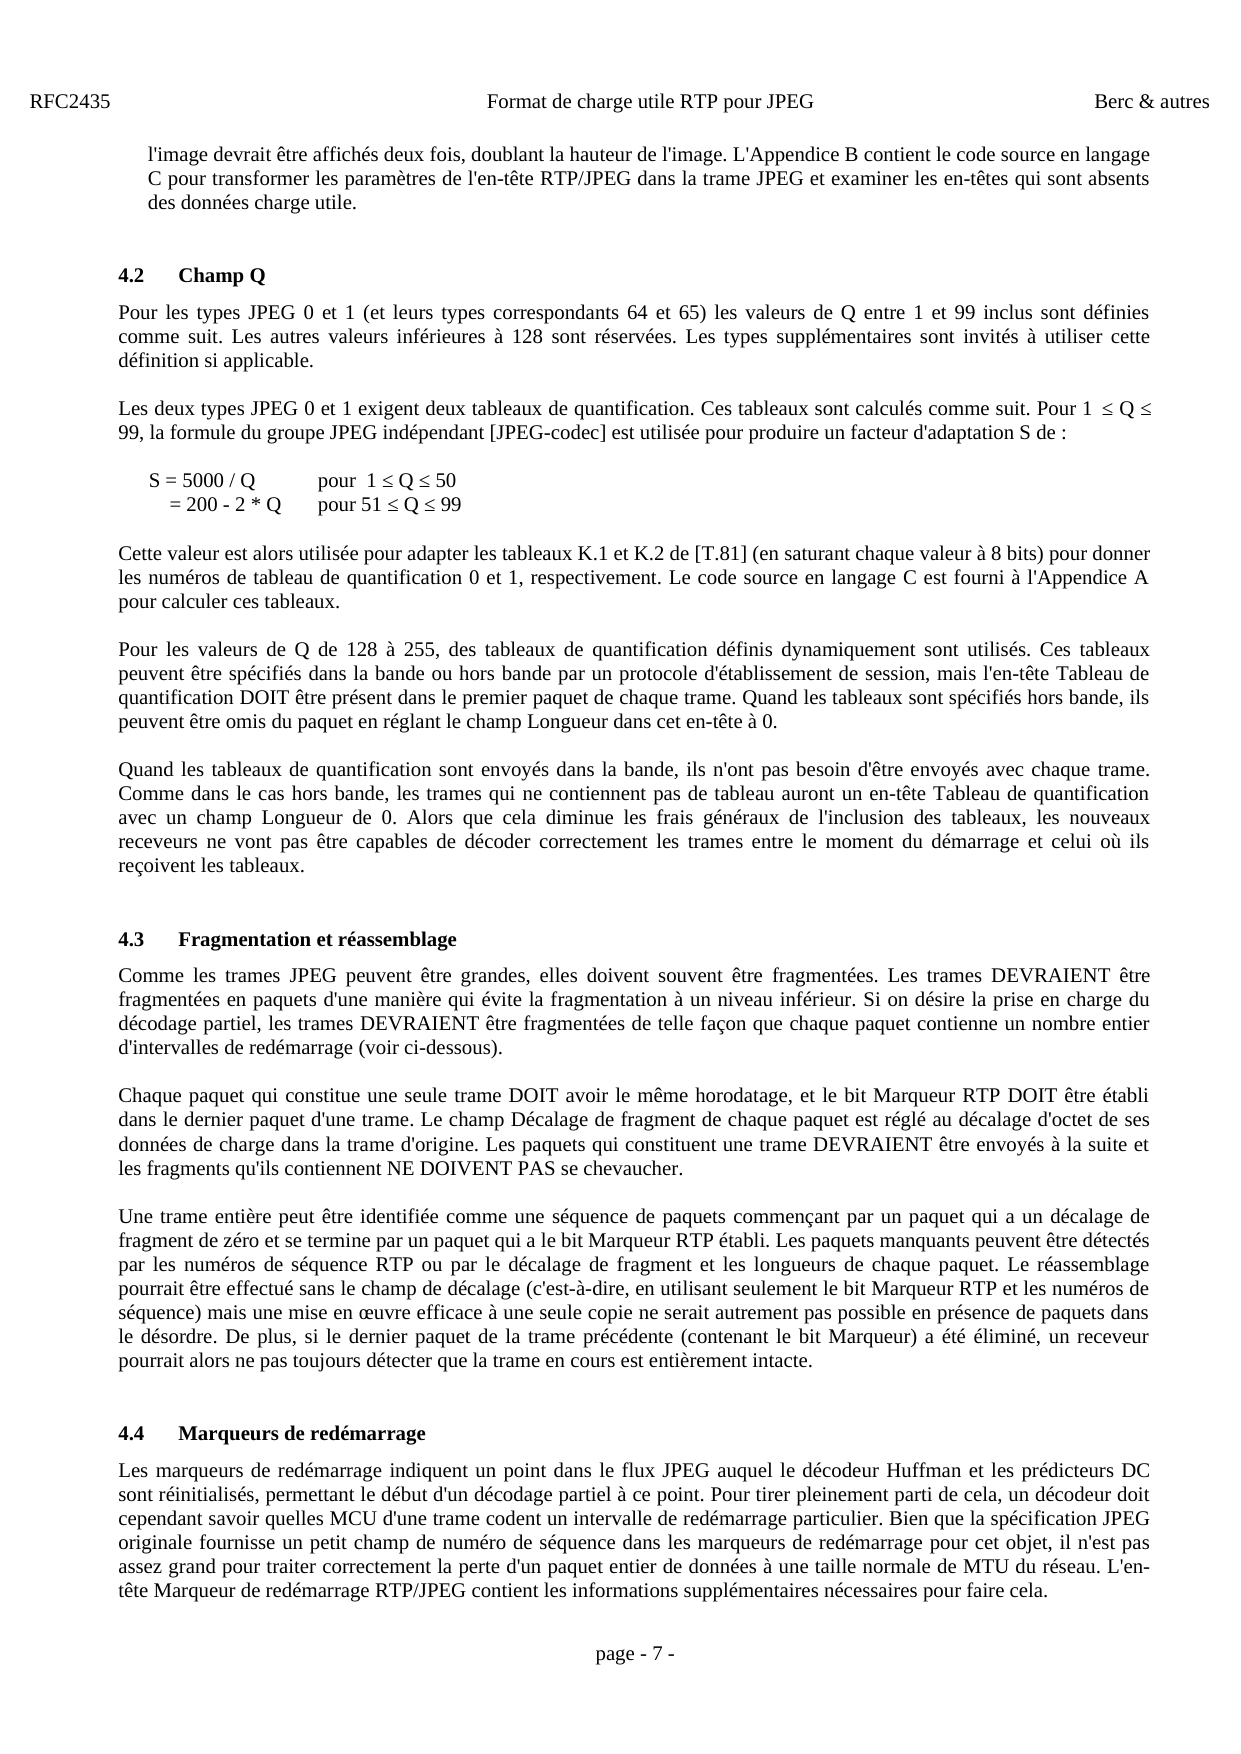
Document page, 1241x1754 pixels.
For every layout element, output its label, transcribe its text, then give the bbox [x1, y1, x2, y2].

subtitle 4.2 Champ Q [118, 263, 1152, 287]
text Pour les types JPEG 0 et 1 (et leurs types correspondants 64 et 65) les valeurs de Q entre 1 et 99 inclus sont définies comme suit. Les autres valeurs inférieures à 128 sont réservées. Les types supplémentaires sont invités à utiliser cette définition si applicable. [118, 300, 1152, 372]
text l'image devrait être affichés deux fois, doublant la hauteur de l'image. L'Appendice B contient le code source en langage C pour transformer les paramètres de l'en-tête RTP/JPEG dans la trame JPEG et examiner les en-têtes qui sont absents des données charge utile. [118, 142, 1152, 214]
text = 200 - 2 * Q pour 51 ≤ Q ≤ 99 [148, 492, 1152, 516]
subtitle 4.4 Marqueurs de redémarrage [118, 1421, 1152, 1445]
subtitle 4.3 Fragmentation et réassemblage [118, 926, 1152, 951]
text S = 5000 / Q pour 1 ≤ Q ≤ 50 [148, 468, 1152, 492]
text Pour les valeurs de Q de 128 à 255, des tableaux de quantification définis dynamiquement sont utilisés. Ces tableaux peuvent être spécifiés dans la bande ou hors bande par un protocole d'établissement de session, mais l'en-tête Tableau de quantification DOIT être présent dans le premier paquet de chaque trame. Quand les tableaux sont spécifiés hors bande, ils peuvent être omis du paquet en réglant le champ Longueur dans cet en-tête à 0. [118, 637, 1152, 733]
text Cette valeur est alors utilisée pour adapter les tableaux K.1 et K.2 de [T.81] (en saturant chaque valeur à 8 bits) pour donner les numéros de tableau de quantification 0 et 1, respectivement. Le code source en langage C est fourni à l'Appendice A pour calculer ces tableaux. [118, 541, 1152, 613]
text Une trame entière peut être identifiée comme une séquence de paquets commençant par un paquet qui a un décalage de fragment de zéro et se termine par un paquet qui a le bit Marqueur RTP établi. Les paquets manquants peuvent être détectés par les numéros de séquence RTP ou par le décalage de fragment et les longueurs de chaque paquet. Le réassemblage pourrait être effectué sans le champ de décalage (c'est-à-dire, en utilisant seulement le bit Marqueur RTP et les numéros de séquence) mais une mise en œuvre efficace à une seule copie ne serait autrement pas possible en présence de paquets dans le désordre. De plus, si le dernier paquet de la trame précédente (contenant le bit Marqueur) a été éliminé, un receveur pourrait alors ne pas toujours détecter que la trame en cours est entièrement intacte. [118, 1204, 1152, 1372]
text Chaque paquet qui constitue une seule trame DOIT avoir le même horodatage, et le bit Marqueur RTP DOIT être établi dans le dernier paquet d'une trame. Le champ Décalage de fragment de chaque paquet est réglé au décalage d'octet de ses données de charge dans la trame d'origine. Les paquets qui constituent une trame DEVRAIENT être envoyés à la suite et les fragments qu'ils contiennent NE DOIVENT PAS se chevaucher. [118, 1083, 1152, 1179]
text Quand les tableaux de quantification sont envoyés dans la bande, ils n'ont pas besoin d'être envoyés avec chaque trame. Comme dans le cas hors bande, les trames qui ne contiennent pas de tableau auront un en-tête Tableau de quantification avec un champ Longueur de 0. Alors que cela diminue les frais généraux de l'inclusion des tableaux, les nouveaux receveurs ne vont pas être capables de décoder correctement les trames entre le moment du démarrage et celui où ils reçoivent les tableaux. [118, 757, 1152, 877]
text Comme les trames JPEG peuvent être grandes, elles doivent souvent être fragmentées. Les trames DEVRAIENT être fragmentées en paquets d'une manière qui évite la fragmentation à un niveau inférieur. Si on désire la prise en charge du décodage partiel, les trames DEVRAIENT être fragmentées de telle façon que chaque paquet contienne un nombre entier d'intervalles de redémarrage (voir ci-dessous). [118, 963, 1152, 1059]
text Les deux types JPEG 0 et 1 exigent deux tableaux de quantification. Ces tableaux sont calculés comme suit. Pour 1 ≤ Q ≤ 99, la formule du groupe JPEG indépendant [JPEG-codec] est utilisée pour produire un facteur d'adaptation S de : [118, 396, 1152, 444]
text Les marqueurs de redémarrage indiquent un point dans le flux JPEG auquel le décodeur Huffman et les prédicteurs DC sont réinitialisés, permettant le début d'un décodage partiel à ce point. Pour tirer pleinement parti de cela, un décodeur doit cependant savoir quelles MCU d'une trame codent un intervalle de redémarrage particulier. Bien que la spécification JPEG originale fournisse un petit champ de numéro de séquence dans les marqueurs de redémarrage pour cet objet, il n'est pas assez grand pour traiter correctement la perte d'un paquet entier de données à une taille normale de MTU du réseau. L'en-tête Marqueur de redémarrage RTP/JPEG contient les informations supplémentaires nécessaires pour faire cela. [118, 1458, 1152, 1602]
